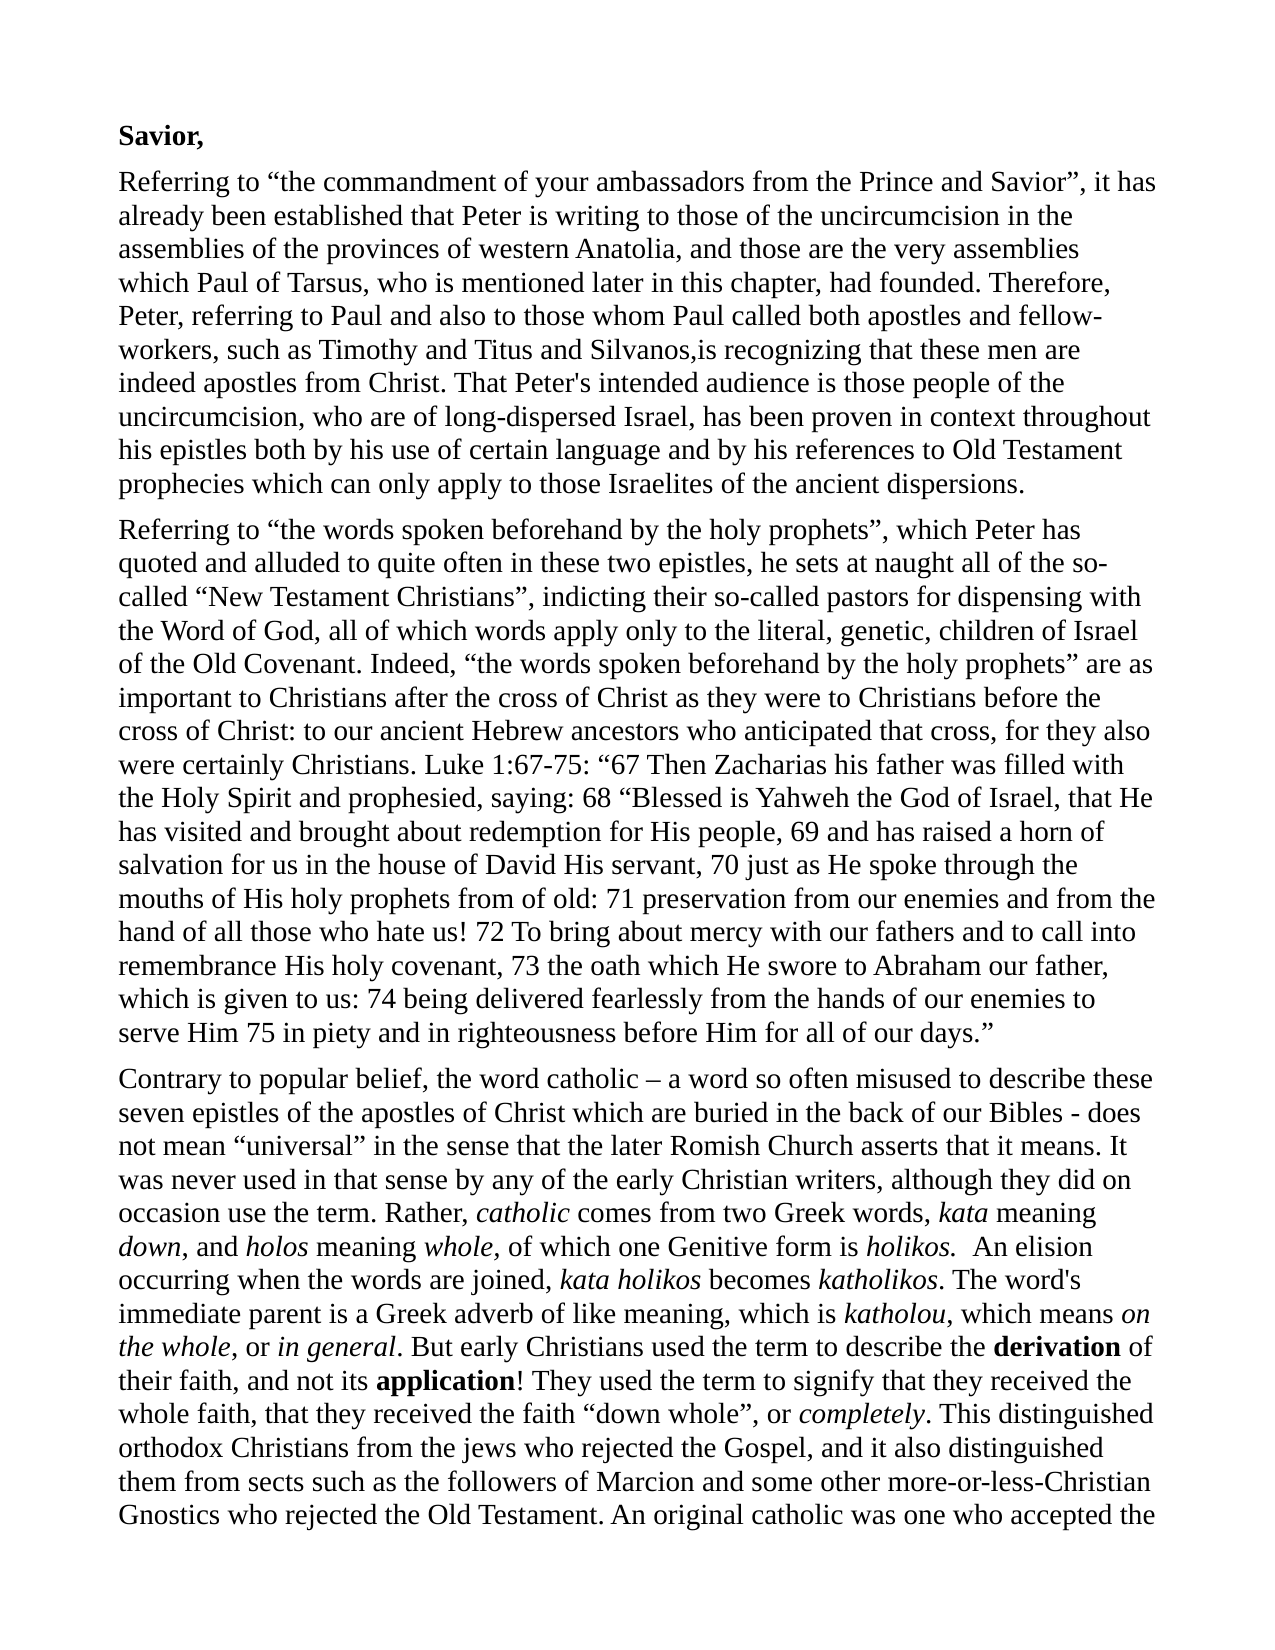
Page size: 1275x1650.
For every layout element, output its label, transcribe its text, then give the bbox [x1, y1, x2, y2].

text Referring to “the commandment of your ambassadors from the Prince and Savior”, it has already been established that Peter is writing to those of the uncircumcision in the assemblies of the provinces of western Anatolia, and those are the very assemblies which Paul of Tarsus, who is mentioned later in this chapter, had founded. Therefore, Peter, referring to Paul and also to those whom Paul called both apostles and fellow-workers, such as Timothy and Titus and Silvanos,is recognizing that these men are indeed apostles from Christ. That Peter's intended audience is those people of the uncircumcision, who are of long-dispersed Israel, has been proven in context throughout his epistles both by his use of certain language and by his references to Old Testament prophecies which can only apply to those Israelites of the ancient dispersions. [118, 164, 1157, 499]
text Referring to “the words spoken beforehand by the holy prophets”, which Peter has quoted and alluded to quite often in these two epistles, he sets at naught all of the so-called “New Testament Christians”, indicting their so-called pastors for dispensing with the Word of God, all of which words apply only to the literal, genetic, children of Israel of the Old Covenant. Indeed, “the words spoken beforehand by the holy prophets” are as important to Christians after the cross of Christ as they were to Christians before the cross of Christ: to our ancient Hebrew ancestors who anticipated that cross, for they also were certainly Christians. Luke 1:67-75: “67 Then Zacharias his father was filled with the Holy Spirit and prophesied, saying: 68 “Blessed is Yahweh the God of Israel, that He has visited and brought about redemption for His people, 69 and has raised a horn of salvation for us in the house of David His servant, 70 just as He spoke through the mouths of His holy prophets from of old: 71 preservation from our enemies and from the hand of all those who hate us! 72 To bring about mercy with our fathers and to call into remembrance His holy covenant, 73 the oath which He swore to Abraham our father, which is given to us: 74 being delivered fearlessly from the hands of our enemies to serve Him 75 in piety and in righteousness before Him for all of our days.” [118, 512, 1157, 1049]
text Contrary to popular belief, the word catholic – a word so often misused to describe these seven epistles of the apostles of Christ which are buried in the back of our Bibles - does not mean “universal” in the sense that the later Romish Church asserts that it means. It was never used in that sense by any of the early Christian writers, although they did on occasion use the term. Rather, catholic comes from two Greek words, kata meaning down, and holos meaning whole, of which one Genitive form is holikos. An elision occurring when the words are joined, kata holikos becomes katholikos. The word's immediate parent is a Greek adverb of like meaning, which is katholou, which means on the whole, or in general. But early Christians used the term to describe the derivation of their faith, and not its application! They used the term to signify that they received the whole faith, that they received the faith “down whole”, or completely. This distinguished orthodox Christians from the jews who rejected the Gospel, and it also distinguished them from sects such as the followers of Marcion and some other more-or-less-Christian Gnostics who rejected the Old Testament. An original catholic was one who accepted the [118, 1061, 1157, 1531]
text Savior, [118, 118, 1157, 152]
